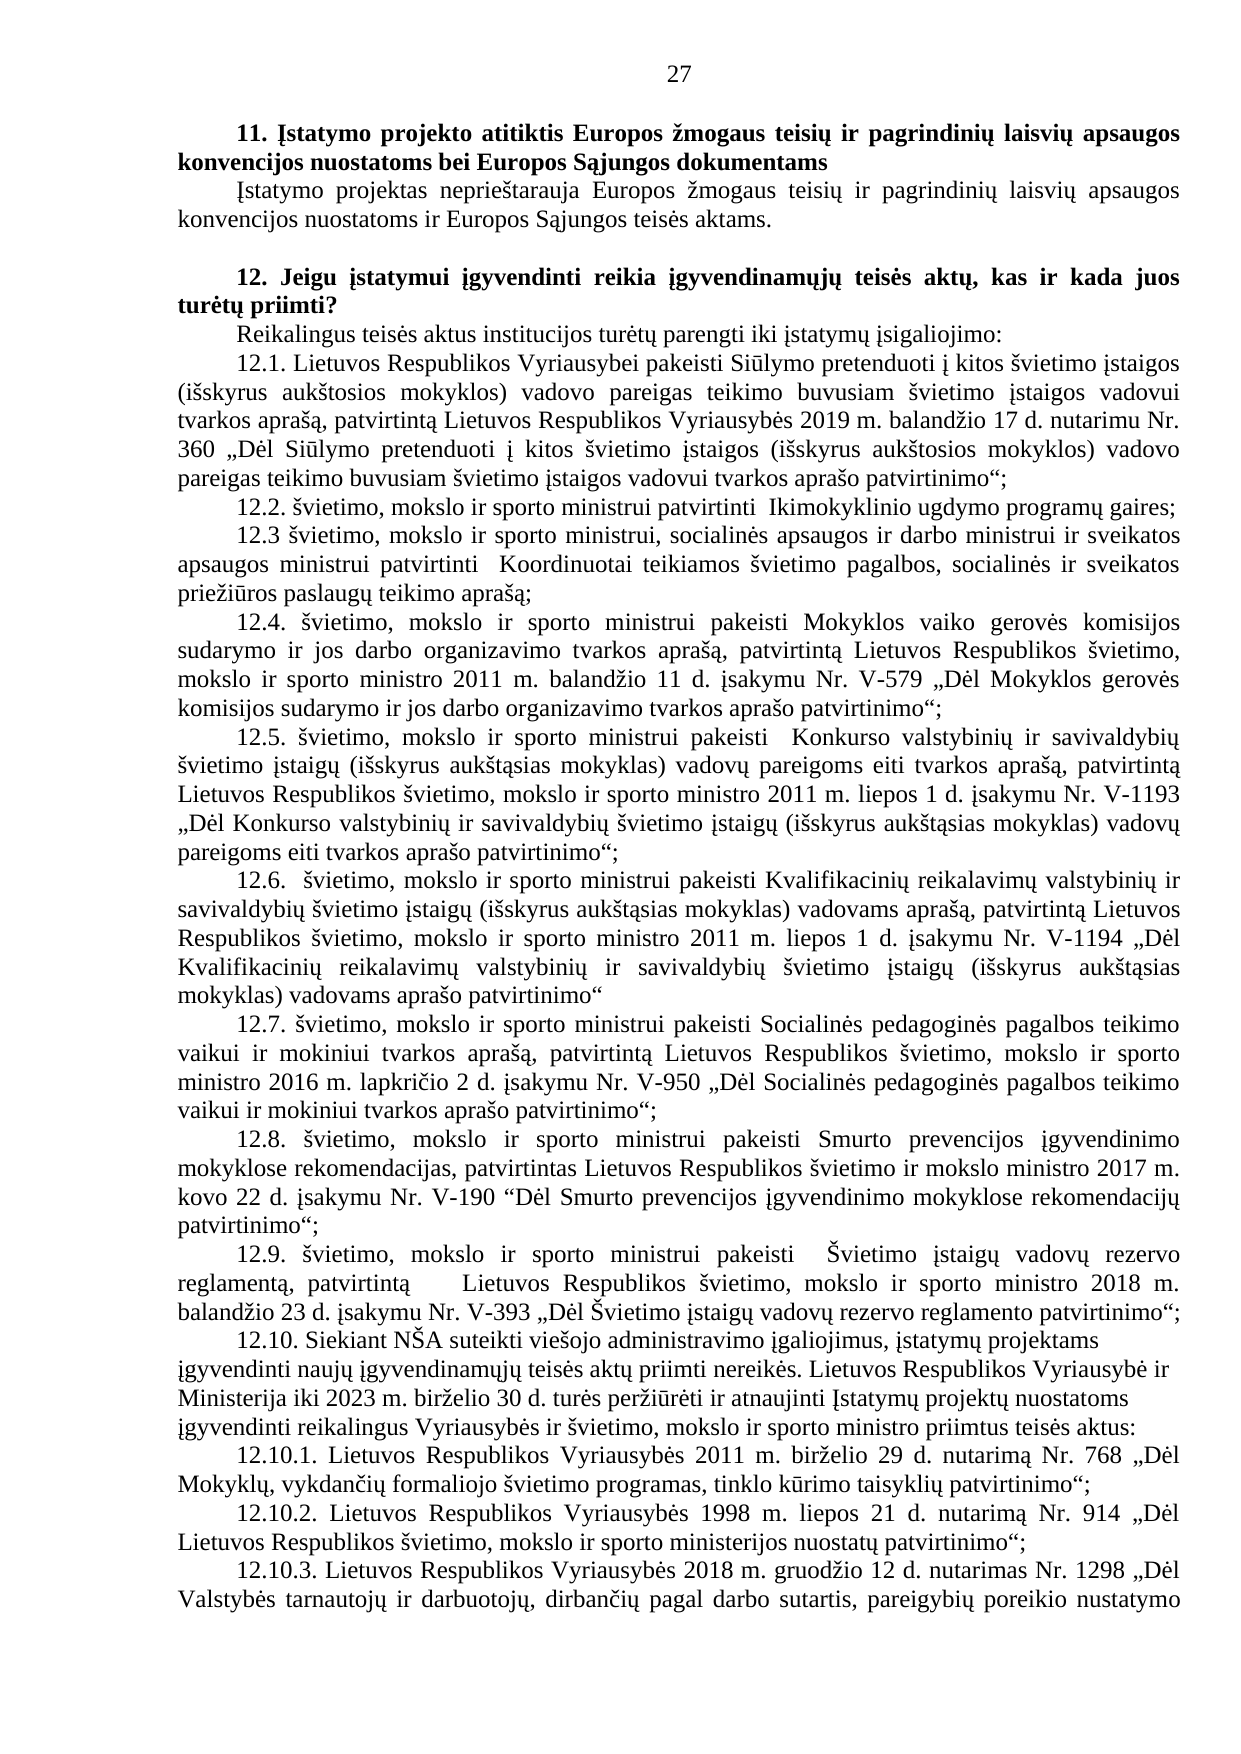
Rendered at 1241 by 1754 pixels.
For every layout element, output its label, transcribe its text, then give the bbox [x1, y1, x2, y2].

text 12.1. Lietuvos Respublikos Vyriausybei pakeisti Siūlymo pretenduoti į kitos švietimo įstaigos (išskyrus aukštosios mokyklos) vadovo pareigas teikimo buvusiam švietimo įstaigos vadovui tvarkos aprašą, patvirtintą Lietuvos Respublikos Vyriausybės 2019 m. balandžio 17 d. nutarimu Nr. 360 „Dėl Siūlymo pretenduoti į kitos švietimo įstaigos (išskyrus aukštosios mokyklos) vadovo pareigas teikimo buvusiam švietimo įstaigos vadovui tvarkos aprašo patvirtinimo“; [177, 348, 1181, 492]
text 12.10. Siekiant NŠA suteikti viešojo administravimo įgaliojimus, įstatymų projektams įgyvendinti naujų įgyvendinamųjų teisės aktų priimti nereikės. Lietuvos Respublikos Vyriausybė ir Ministerija iki 2023 m. birželio 30 d. turės peržiūrėti ir atnaujinti Įstatymų projektų nuostatoms įgyvendinti reikalingus Vyriausybės ir švietimo, mokslo ir sporto ministro priimtus teisės aktus: [177, 1326, 1181, 1441]
text 12. Jeigu įstatymui įgyvendinti reikia įgyvendinamųjų teisės aktų, kas ir kada juos turėtų priimti? [177, 262, 1181, 319]
text 12.10.2. Lietuvos Respublikos Vyriausybės 1998 m. liepos 21 d. nutarimą Nr. 914 „Dėl Lietuvos Respublikos švietimo, mokslo ir sporto ministerijos nuostatų patvirtinimo“; [177, 1498, 1181, 1556]
text 12.2. švietimo, mokslo ir sporto ministrui patvirtinti Ikimokyklinio ugdymo programų gaires; [177, 492, 1181, 521]
text 12.5. švietimo, mokslo ir sporto ministrui pakeisti Konkurso valstybinių ir savivaldybių švietimo įstaigų (išskyrus aukštąsias mokyklas) vadovų pareigoms eiti tvarkos aprašą, patvirtintą Lietuvos Respublikos švietimo, mokslo ir sporto ministro 2011 m. liepos 1 d. įsakymu Nr. V-1193 „Dėl Konkurso valstybinių ir savivaldybių švietimo įstaigų (išskyrus aukštąsias mokyklas) vadovų pareigoms eiti tvarkos aprašo patvirtinimo“; [177, 722, 1181, 866]
text 12.7. švietimo, mokslo ir sporto ministrui pakeisti Socialinės pedagoginės pagalbos teikimo vaikui ir mokiniui tvarkos aprašą, patvirtintą Lietuvos Respublikos švietimo, mokslo ir sporto ministro 2016 m. lapkričio 2 d. įsakymu Nr. V-950 „Dėl Socialinės pedagoginės pagalbos teikimo vaikui ir mokiniui tvarkos aprašo patvirtinimo“; [177, 1009, 1181, 1124]
text 12.10.1. Lietuvos Respublikos Vyriausybės 2011 m. birželio 29 d. nutarimą Nr. 768 „Dėl Mokyklų, vykdančių formaliojo švietimo programas, tinklo kūrimo taisyklių patvirtinimo“; [177, 1441, 1181, 1498]
text 12.6. švietimo, mokslo ir sporto ministrui pakeisti Kvalifikacinių reikalavimų valstybinių ir savivaldybių švietimo įstaigų (išskyrus aukštąsias mokyklas) vadovams aprašą, patvirtintą Lietuvos Respublikos švietimo, mokslo ir sporto ministro 2011 m. liepos 1 d. įsakymu Nr. V-1194 „Dėl Kvalifikacinių reikalavimų valstybinių ir savivaldybių švietimo įstaigų (išskyrus aukštąsias mokyklas) vadovams aprašo patvirtinimo“ [177, 866, 1181, 1009]
text 11. Įstatymo projekto atitiktis Europos žmogaus teisių ir pagrindinių laisvių apsaugos konvencijos nuostatoms bei Europos Sąjungos dokumentams [177, 118, 1181, 176]
text 12.9. švietimo, mokslo ir sporto ministrui pakeisti Švietimo įstaigų vadovų rezervo reglamentą, patvirtintą Lietuvos Respublikos švietimo, mokslo ir sporto ministro 2018 m. balandžio 23 d. įsakymu Nr. V-393 „Dėl Švietimo įstaigų vadovų rezervo reglamento patvirtinimo“; [177, 1239, 1181, 1326]
text Įstatymo projektas neprieštarauja Europos žmogaus teisių ir pagrindinių laisvių apsaugos konvencijos nuostatoms ir Europos Sąjungos teisės aktams. [177, 176, 1181, 233]
text 12.4. švietimo, mokslo ir sporto ministrui pakeisti Mokyklos vaiko gerovės komisijos sudarymo ir jos darbo organizavimo tvarkos aprašą, patvirtintą Lietuvos Respublikos švietimo, mokslo ir sporto ministro 2011 m. balandžio 11 d. įsakymu Nr. V-579 „Dėl Mokyklos gerovės komisijos sudarymo ir jos darbo organizavimo tvarkos aprašo patvirtinimo“; [177, 607, 1181, 722]
text 12.8. švietimo, mokslo ir sporto ministrui pakeisti Smurto prevencijos įgyvendinimo mokyklose rekomendacijas, patvirtintas Lietuvos Respublikos švietimo ir mokslo ministro 2017 m. kovo 22 d. įsakymu Nr. V-190 “Dėl Smurto prevencijos įgyvendinimo mokyklose rekomendacijų patvirtinimo“; [177, 1124, 1181, 1239]
text 12.3 švietimo, mokslo ir sporto ministrui, socialinės apsaugos ir darbo ministrui ir sveikatos apsaugos ministrui patvirtinti Koordinuotai teikiamos švietimo pagalbos, socialinės ir sveikatos priežiūros paslaugų teikimo aprašą; [177, 521, 1181, 607]
text 12.10.3. Lietuvos Respublikos Vyriausybės 2018 m. gruodžio 12 d. nutarimas Nr. 1298 „Dėl Valstybės tarnautojų ir darbuotojų, dirbančių pagal darbo sutartis, pareigybių poreikio nustatymo [177, 1556, 1181, 1613]
text Reikalingus teisės aktus institucijos turėtų parengti iki įstatymų įsigaliojimo: [177, 319, 1181, 348]
